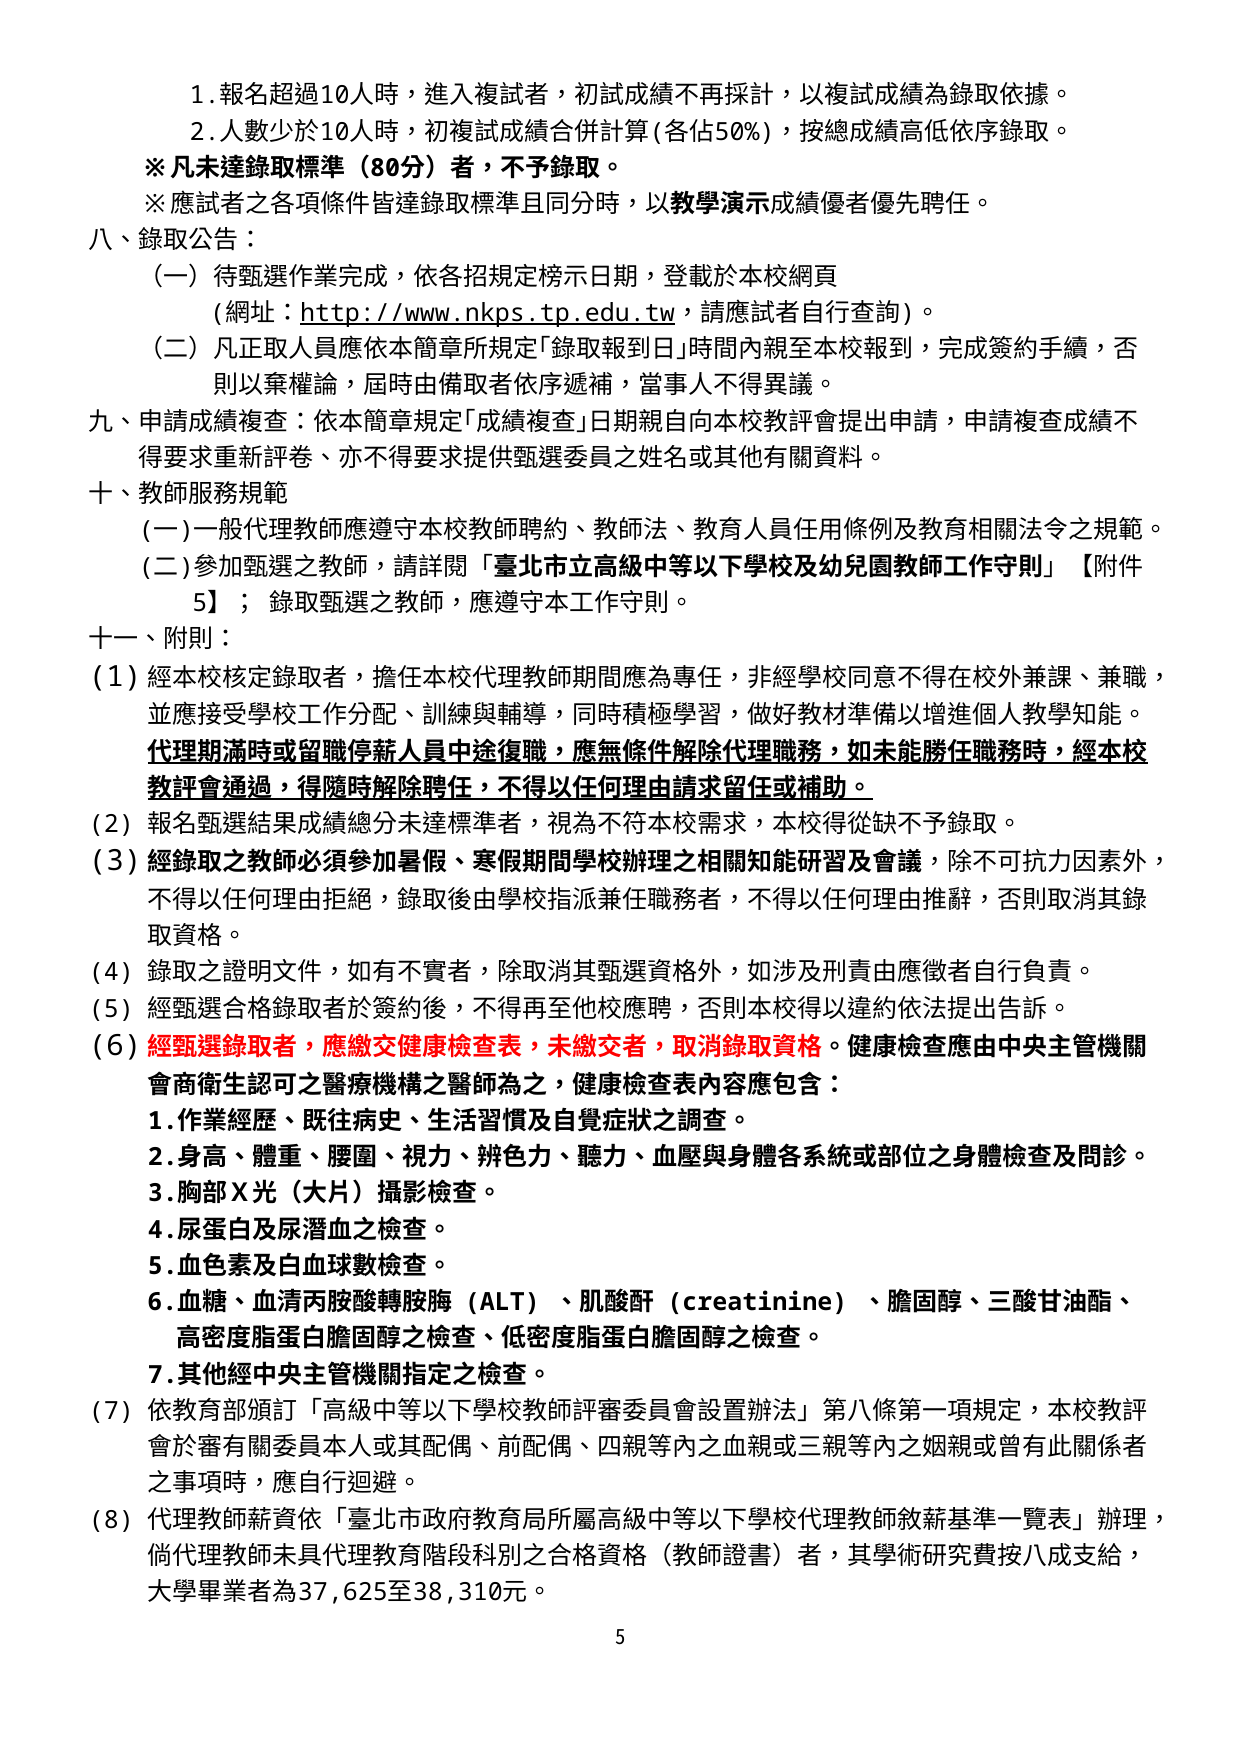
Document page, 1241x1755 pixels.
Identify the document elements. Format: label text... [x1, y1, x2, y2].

list 錄取之證明文件，如有不實者，除取消其甄選資格外，如涉及刑責由應徵者自行負責。 [89, 952, 1152, 988]
text 5.血色素及白血球數檢查。 [148, 1245, 1152, 1282]
text 2.人數少於10人時，初複試成績合併計算(各佔50%)，按總成績高低依序錄取。 [189, 111, 1152, 147]
text 十、教師服務規範 [89, 474, 1152, 510]
list 報名甄選結果成績總分未達標準者，視為不符本校需求，本校得從缺不予錄取。 [89, 803, 1152, 840]
text (二)參加甄選之教師，請詳閱「臺北市立高級中等以下學校及幼兒園教師工作守則」【附件5】； 錄取甄選之教師，應遵守本工作守則。 [138, 546, 1152, 619]
text （二）凡正取人員應依本簡章所規定｢錄取報到日｣時間內親至本校報到，完成簽約手續，否則以棄權論，屆時由備取者依序遞補，當事人不得異議。 [138, 329, 1152, 401]
list 經甄選合格錄取者於簽約後，不得再至他校應聘，否則本校得以違約依法提出告訴。 [89, 988, 1152, 1024]
text 6.血糖、血清丙胺酸轉胺脢 (ALT) 、肌酸酐 (creatinine) 、膽固醇、三酸甘油酯、高密度脂蛋白膽固醇之檢查、低密度脂蛋白膽固醇之檢查。 [147, 1282, 1152, 1354]
text 1.作業經歷、既往病史、生活習慣及自覺症狀之調查。 [148, 1100, 1152, 1137]
text 1.報名超過10人時，進入複試者，初試成績不再採計，以複試成績為錄取依據。 [189, 75, 1152, 111]
list 經甄選錄取者，應繳交健康檢查表，未繳交者，取消錄取資格。健康檢查應由中央主管機關會商衛生認可之醫療機構之醫師為之，健康檢查表內容應包含： [89, 1024, 1152, 1100]
text 八、錄取公告： [89, 220, 1152, 256]
text 2.身高、體重、腰圍、視力、辨色力、聽力、血壓與身體各系統或部位之身體檢查及問診。3.胸部Ｘ光（大片）攝影檢查。 [148, 1137, 1152, 1209]
text 7.其他經中央主管機關指定之檢查。 [148, 1354, 1152, 1390]
text 九、申請成績複查：依本簡章規定｢成績複查｣日期親自向本校教評會提出申請，申請複查成績不得要求重新評卷、亦不得要求提供甄選委員之姓名或其他有關資料。 [89, 401, 1152, 474]
text 4.尿蛋白及尿潛血之檢查。 [148, 1209, 1152, 1245]
text 十一、附則： [89, 619, 1152, 655]
text (網址：http://www.nkps.tp.edu.tw，請應試者自行查詢)。 [210, 292, 1152, 329]
text ※應試者之各項條件皆達錄取標準且同分時，以教學演示成績優者優先聘任。 [140, 184, 1152, 220]
list 代理教師薪資依「臺北市政府教育局所屬高級中等以下學校代理教師敘薪基準一覽表」辦理，倘代理教師未具代理教育階段科別之合格資格（教師證書）者，其學術研究費按八成支給，大學畢業者為37,625至38,310元。 [89, 1499, 1152, 1608]
list 經錄取之教師必須參加暑假、寒假期間學校辦理之相關知能研習及會議，除不可抗力因素外，不得以任何理由拒絕，錄取後由學校指派兼任職務者，不得以任何理由推辭，否則取消其錄取資格。 [89, 840, 1152, 952]
list 依教育部頒訂「高級中等以下學校教師評審委員會設置辦法」第八條第一項規定，本校教評會於審有關委員本人或其配偶、前配偶、四親等內之血親或三親等內之姻親或曾有此關係者之事項時，應自行迴避。 [89, 1390, 1152, 1499]
text (一)一般代理教師應遵守本校教師聘約、教師法、教育人員任用條例及教育相關法令之規範。 [138, 510, 1152, 546]
text （一）待甄選作業完成，依各招規定榜示日期，登載於本校網頁 [138, 256, 1152, 292]
text ※凡未達錄取標準（80分）者，不予錄取。 [140, 147, 1152, 184]
list 經本校核定錄取者，擔任本校代理教師期間應為專任，非經學校同意不得在校外兼課、兼職，並應接受學校工作分配、訓練與輔導，同時積極學習，做好教材準備以增進個人教學知能。代理期滿時或留職停薪人員中途復職，應無條件解除代理職務，如未能勝任職務時，經本校教評會通過，得隨時解除聘任，不得以任何理由請求留任或補助。 [89, 655, 1152, 803]
